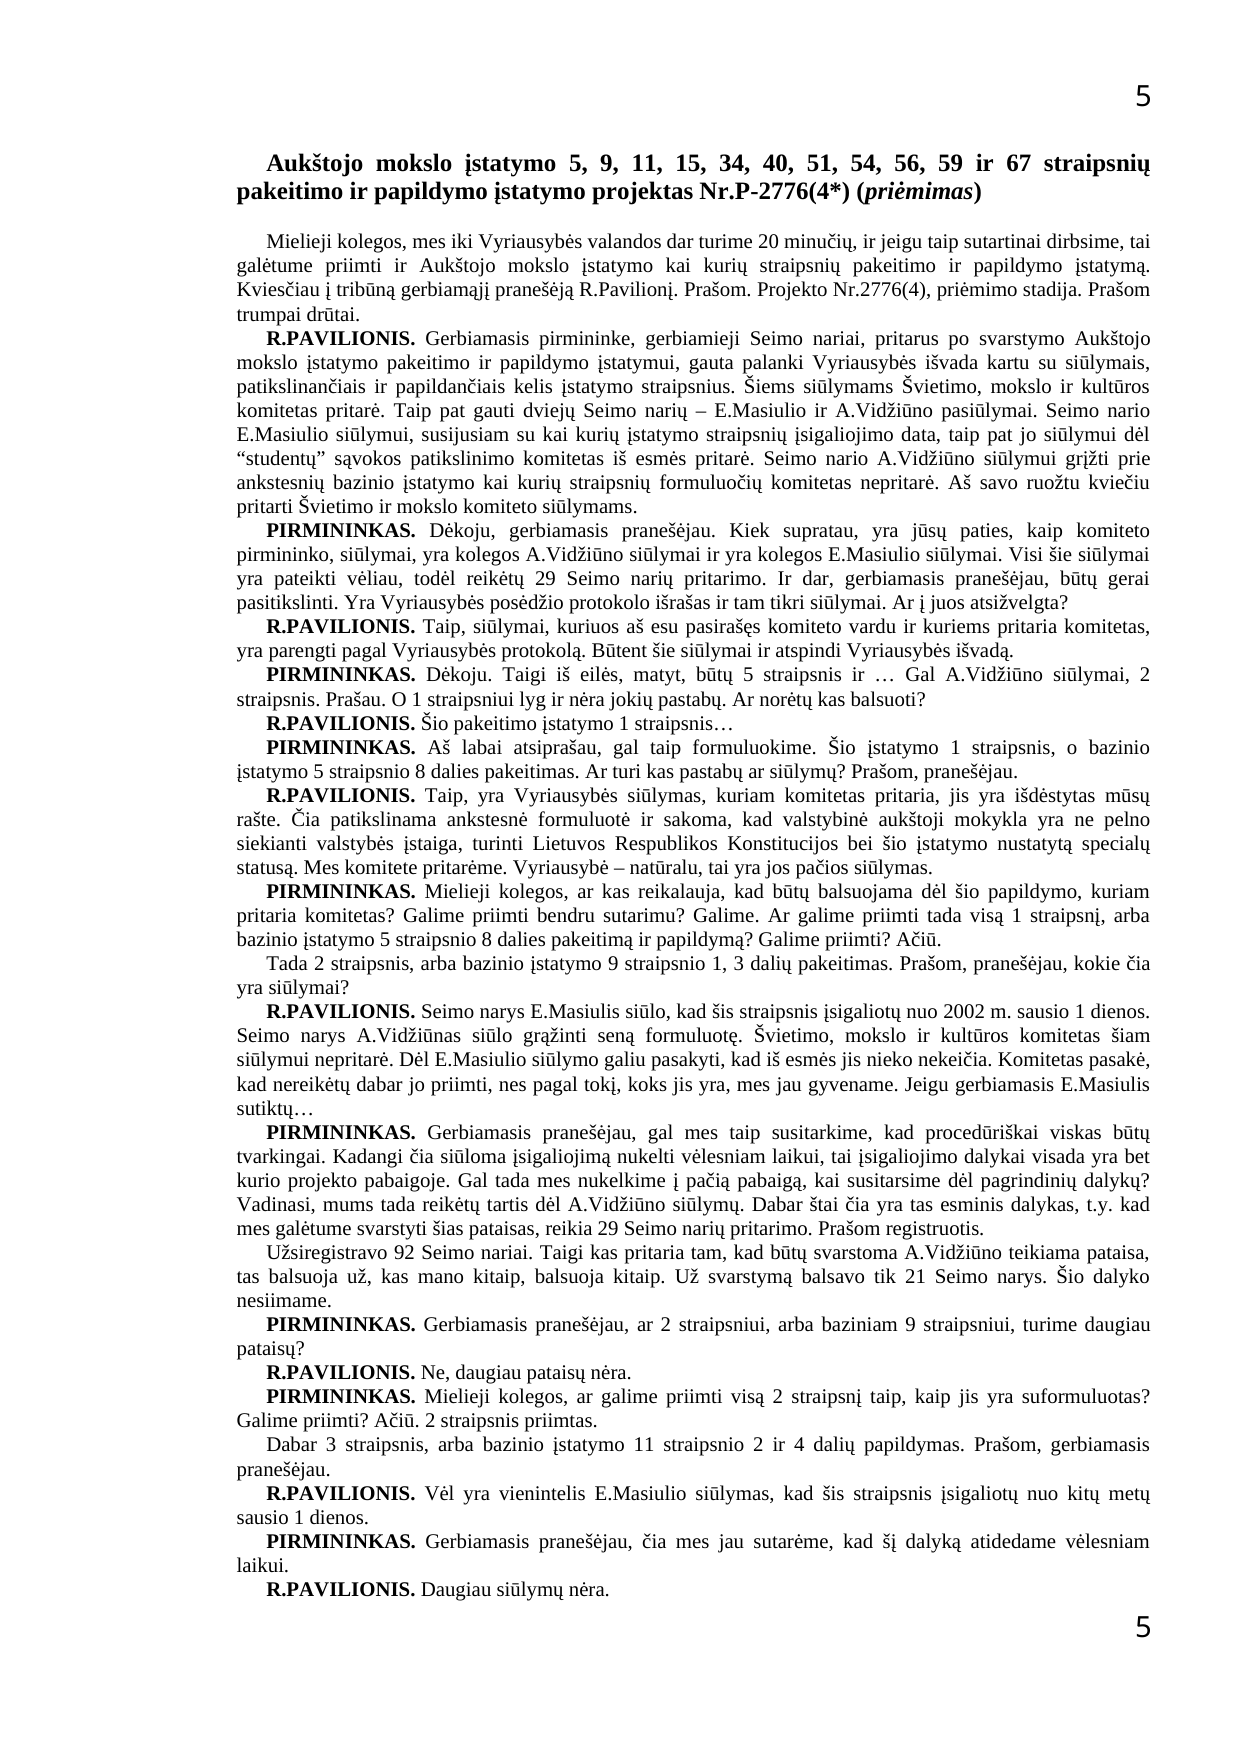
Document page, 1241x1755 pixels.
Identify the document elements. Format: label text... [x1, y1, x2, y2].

text R.PAVILIONIS. Šio pakeitimo įstatymo 1 straipsnis… [236, 711, 1152, 734]
text PIRMININKAS. Aš labai atsiprašau, gal taip formuluokime. Šio įstatymo 1 straipsnis, o bazinio įstatymo 5 straipsnio 8 dalies pakeitimas. Ar turi kas pastabų ar siūlymų? Prašom, pranešėjau. [236, 734, 1152, 783]
text PIRMININKAS. Gerbiamasis pranešėjau, čia mes jau sutarėme, kad šį dalyką atidedame vėlesniam laikui. [236, 1529, 1152, 1577]
text R.PAVILIONIS. Seimo narys E.Masiulis siūlo, kad šis straipsnis įsigaliotų nuo 2002 m. sausio 1 dienos. Seimo narys A.Vidžiūnas siūlo grąžinti seną formuluotę. Švietimo, mokslo ir kultūros komitetas šiam siūlymui nepritarė. Dėl E.Masiulio siūlymo galiu pasakyti, kad iš esmės jis nieko nekeičia. Komitetas pasakė, kad nereikėtų dabar jo priimti, nes pagal tokį, koks jis yra, mes jau gyvename. Jeigu gerbiamasis E.Masiulis sutiktų… [236, 999, 1152, 1119]
text PIRMININKAS. Gerbiamasis pranešėjau, gal mes taip susitarkime, kad procedūriškai viskas būtų tvarkingai. Kadangi čia siūloma įsigaliojimą nukelti vėlesniam laikui, tai įsigaliojimo dalykai visada yra bet kurio projekto pabaigoje. Gal tada mes nukelkime į pačią pabaigą, kai susitarsime dėl pagrindinių dalykų? Vadinasi, mums tada reikėtų tartis dėl A.Vidžiūno siūlymų. Dabar štai čia yra tas esminis dalykas, t.y. kad mes galėtume svarstyti šias pataisas, reikia 29 Seimo narių pritarimo. Prašom registruotis. [236, 1119, 1152, 1240]
text R.PAVILIONIS. Taip, yra Vyriausybės siūlymas, kuriam komitetas pritaria, jis yra išdėstytas mūsų rašte. Čia patikslinama ankstesnė formuluotė ir sakoma, kad valstybinė aukštoji mokykla yra ne pelno siekianti valstybės įstaiga, turinti Lietuvos Respublikos Konstitucijos bei šio įstatymo nustatytą specialų statusą. Mes komitete pritarėme. Vyriausybė – natūralu, tai yra jos pačios siūlymas. [236, 783, 1152, 879]
text Mielieji kolegos, mes iki Vyriausybės valandos dar turime 20 minučių, ir jeigu taip sutartinai dirbsime, tai galėtume priimti ir Aukštojo mokslo įstatymo kai kurių straipsnių pakeitimo ir papildymo įstatymą. Kviesčiau į tribūną gerbiamąjį pranešėją R.Pavilionį. Prašom. Projekto Nr.2776(4), priėmimo stadija. Prašom trumpai drūtai. [236, 229, 1152, 326]
text R.PAVILIONIS. Ne, daugiau pataisų nėra. [236, 1360, 1152, 1384]
text PIRMININKAS. Gerbiamasis pranešėjau, ar 2 straipsniui, arba baziniam 9 straipsniui, turime daugiau pataisų? [236, 1312, 1152, 1360]
text Tada 2 straipsnis, arba bazinio įstatymo 9 straipsnio 1, 3 dalių pakeitimas. Prašom, pranešėjau, kokie čia yra siūlymai? [236, 951, 1152, 999]
text Aukštojo mokslo įstatymo 5, 9, 11, 15, 34, 40, 51, 54, 56, 59 ir 67 straipsnių pakeitimo ir papildymo įstatymo projektas Nr.P-2776(4*) (priėmimas) [236, 148, 1152, 205]
text Dabar 3 straipsnis, arba bazinio įstatymo 11 straipsnio 2 ir 4 dalių papildymas. Prašom, gerbiamasis pranešėjau. [236, 1432, 1152, 1481]
text PIRMININKAS. Mielieji kolegos, ar kas reikalauja, kad būtų balsuojama dėl šio papildymo, kuriam pritaria komitetas? Galime priimti bendru sutarimu? Galime. Ar galime priimti tada visą 1 straipsnį, arba bazinio įstatymo 5 straipsnio 8 dalies pakeitimą ir papildymą? Galime priimti? Ačiū. [236, 879, 1152, 951]
text Užsiregistravo 92 Seimo nariai. Taigi kas pritaria tam, kad būtų svarstoma A.Vidžiūno teikiama pataisa, tas balsuoja už, kas mano kitaip, balsuoja kitaip. Už svarstymą balsavo tik 21 Seimo narys. Šio dalyko nesiimame. [236, 1240, 1152, 1312]
text R.PAVILIONIS. Daugiau siūlymų nėra. [236, 1577, 1152, 1601]
text R.PAVILIONIS. Vėl yra vienintelis E.Masiulio siūlymas, kad šis straipsnis įsigaliotų nuo kitų metų sausio 1 dienos. [236, 1481, 1152, 1529]
text PIRMININKAS. Mielieji kolegos, ar galime priimti visą 2 straipsnį taip, kaip jis yra suformuluotas? Galime priimti? Ačiū. 2 straipsnis priimtas. [236, 1384, 1152, 1432]
text PIRMININKAS. Dėkoju, gerbiamasis pranešėjau. Kiek supratau, yra jūsų paties, kaip komiteto pirmininko, siūlymai, yra kolegos A.Vidžiūno siūlymai ir yra kolegos E.Masiulio siūlymai. Visi šie siūlymai yra pateikti vėliau, todėl reikėtų 29 Seimo narių pritarimo. Ir dar, gerbiamasis pranešėjau, būtų gerai pasitikslinti. Yra Vyriausybės posėdžio protokolo išrašas ir tam tikri siūlymai. Ar į juos atsižvelgta? [236, 518, 1152, 614]
text PIRMININKAS. Dėkoju. Taigi iš eilės, matyt, būtų 5 straipsnis ir … Gal A.Vidžiūno siūlymai, 2 straipsnis. Prašau. O 1 straipsniui lyg ir nėra jokių pastabų. Ar norėtų kas balsuoti? [236, 662, 1152, 711]
text R.PAVILIONIS. Taip, siūlymai, kuriuos aš esu pasirašęs komiteto vardu ir kuriems pritaria komitetas, yra parengti pagal Vyriausybės protokolą. Būtent šie siūlymai ir atspindi Vyriausybės išvadą. [236, 614, 1152, 662]
text R.PAVILIONIS. Gerbiamasis pirmininke, gerbiamieji Seimo nariai, pritarus po svarstymo Aukštojo mokslo įstatymo pakeitimo ir papildymo įstatymui, gauta palanki Vyriausybės išvada kartu su siūlymais, patikslinančiais ir papildančiais kelis įstatymo straipsnius. Šiems siūlymams Švietimo, mokslo ir kultūros komitetas pritarė. Taip pat gauti dviejų Seimo narių – E.Masiulio ir A.Vidžiūno pasiūlymai. Seimo nario E.Masiulio siūlymui, susijusiam su kai kurių įstatymo straipsnių įsigaliojimo data, taip pat jo siūlymui dėl “studentų” sąvokos patikslinimo komitetas iš esmės pritarė. Seimo nario A.Vidžiūno siūlymui grįžti prie ankstesnių bazinio įstatymo kai kurių straipsnių formuluočių komitetas nepritarė. Aš savo ruožtu kviečiu pritarti Švietimo ir mokslo komiteto siūlymams. [236, 326, 1152, 518]
